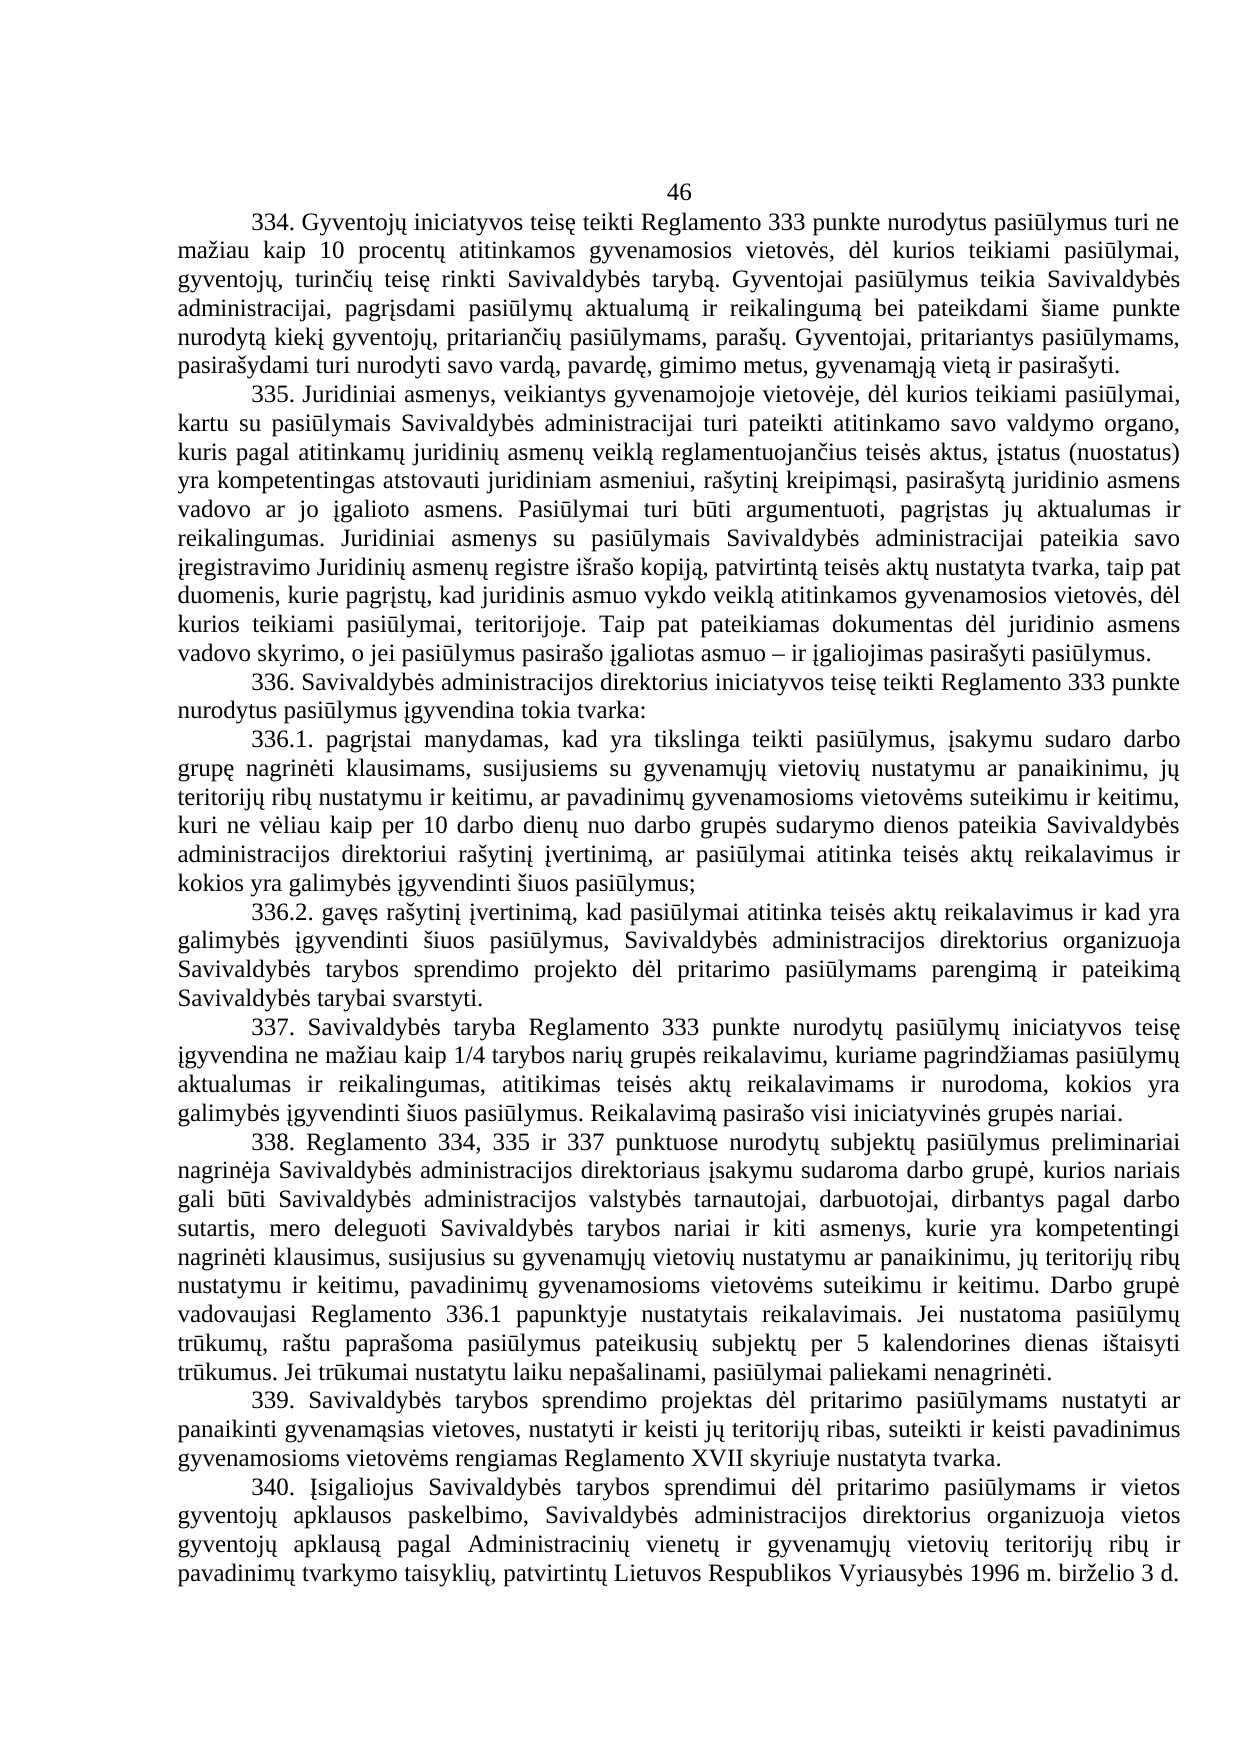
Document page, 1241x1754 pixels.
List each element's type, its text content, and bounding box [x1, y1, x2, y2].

text 335. Juridiniai asmenys, veikiantys gyvenamojoje vietovėje, dėl kurios teikiami pasiūlymai, kartu su pasiūlymais Savivaldybės administracijai turi pateikti atitinkamo savo valdymo organo, kuris pagal atitinkamų juridinių asmenų veiklą reglamentuojančius teisės aktus, įstatus (nuostatus) yra kompetentingas atstovauti juridiniam asmeniui, rašytinį kreipimąsi, pasirašytą juridinio asmens vadovo ar jo įgalioto asmens. Pasiūlymai turi būti argumentuoti, pagrįstas jų aktualumas ir reikalingumas. Juridiniai asmenys su pasiūlymais Savivaldybės administracijai pateikia savo įregistravimo Juridinių asmenų registre išrašo kopiją, patvirtintą teisės aktų nustatyta tvarka, taip pat duomenis, kurie pagrįstų, kad juridinis asmuo vykdo veiklą atitinkamos gyvenamosios vietovės, dėl kurios teikiami pasiūlymai, teritorijoje. Taip pat pateikiamas dokumentas dėl juridinio asmens vadovo skyrimo, o jei pasiūlymus pasirašo įgaliotas asmuo – ir įgaliojimas pasirašyti pasiūlymus. [177, 379, 1181, 667]
text 336. Savivaldybės administracijos direktorius iniciatyvos teisę teikti Reglamento 333 punkte nurodytus pasiūlymus įgyvendina tokia tvarka: [177, 667, 1181, 724]
text 336.2. gavęs rašytinį įvertinimą, kad pasiūlymai atitinka teisės aktų reikalavimus ir kad yra galimybės įgyvendinti šiuos pasiūlymus, Savivaldybės administracijos direktorius organizuoja Savivaldybės tarybos sprendimo projekto dėl pritarimo pasiūlymams parengimą ir pateikimą Savivaldybės tarybai svarstyti. [177, 897, 1181, 1012]
text 340. Įsigaliojus Savivaldybės tarybos sprendimui dėl pritarimo pasiūlymams ir vietos gyventojų apklausos paskelbimo, Savivaldybės administracijos direktorius organizuoja vietos gyventojų apklausą pagal Administracinių vienetų ir gyvenamųjų vietovių teritorijų ribų ir pavadinimų tvarkymo taisyklių, patvirtintų Lietuvos Respublikos Vyriausybės 1996 m. birželio 3 d. [177, 1472, 1181, 1587]
text 337. Savivaldybės taryba Reglamento 333 punkte nurodytų pasiūlymų iniciatyvos teisę įgyvendina ne mažiau kaip 1/4 tarybos narių grupės reikalavimu, kuriame pagrindžiamas pasiūlymų aktualumas ir reikalingumas, atitikimas teisės aktų reikalavimams ir nurodoma, kokios yra galimybės įgyvendinti šiuos pasiūlymus. Reikalavimą pasirašo visi iniciatyvinės grupės nariai. [177, 1012, 1181, 1127]
text 338. Reglamento 334, 335 ir 337 punktuose nurodytų subjektų pasiūlymus preliminariai nagrinėja Savivaldybės administracijos direktoriaus įsakymu sudaroma darbo grupė, kurios nariais gali būti Savivaldybės administracijos valstybės tarnautojai, darbuotojai, dirbantys pagal darbo sutartis, mero deleguoti Savivaldybės tarybos nariai ir kiti asmenys, kurie yra kompetentingi nagrinėti klausimus, susijusius su gyvenamųjų vietovių nustatymu ar panaikinimu, jų teritorijų ribų nustatymu ir keitimu, pavadinimų gyvenamosioms vietovėms suteikimu ir keitimu. Darbo grupė vadovaujasi Reglamento 336.1 papunktyje nustatytais reikalavimais. Jei nustatoma pasiūlymų trūkumų, raštu paprašoma pasiūlymus pateikusių subjektų per 5 kalendorines dienas ištaisyti trūkumus. Jei trūkumai nustatytu laiku nepašalinami, pasiūlymai paliekami nenagrinėti. [177, 1127, 1181, 1385]
text 334. Gyventojų iniciatyvos teisę teikti Reglamento 333 punkte nurodytus pasiūlymus turi ne mažiau kaip 10 procentų atitinkamos gyvenamosios vietovės, dėl kurios teikiami pasiūlymai, gyventojų, turinčių teisę rinkti Savivaldybės tarybą. Gyventojai pasiūlymus teikia Savivaldybės administracijai, pagrįsdami pasiūlymų aktualumą ir reikalingumą bei pateikdami šiame punkte nurodytą kiekį gyventojų, pritariančių pasiūlymams, parašų. Gyventojai, pritariantys pasiūlymams, pasirašydami turi nurodyti savo vardą, pavardę, gimimo metus, gyvenamąją vietą ir pasirašyti. [177, 207, 1181, 379]
text 339. Savivaldybės tarybos sprendimo projektas dėl pritarimo pasiūlymams nustatyti ar panaikinti gyvenamąsias vietoves, nustatyti ir keisti jų teritorijų ribas, suteikti ir keisti pavadinimus gyvenamosioms vietovėms rengiamas Reglamento XVII skyriuje nustatyta tvarka. [177, 1385, 1181, 1472]
text 336.1. pagrįstai manydamas, kad yra tikslinga teikti pasiūlymus, įsakymu sudaro darbo grupę nagrinėti klausimams, susijusiems su gyvenamųjų vietovių nustatymu ar panaikinimu, jų teritorijų ribų nustatymu ir keitimu, ar pavadinimų gyvenamosioms vietovėms suteikimu ir keitimu, kuri ne vėliau kaip per 10 darbo dienų nuo darbo grupės sudarymo dienos pateikia Savivaldybės administracijos direktoriui rašytinį įvertinimą, ar pasiūlymai atitinka teisės aktų reikalavimus ir kokios yra galimybės įgyvendinti šiuos pasiūlymus; [177, 724, 1181, 897]
